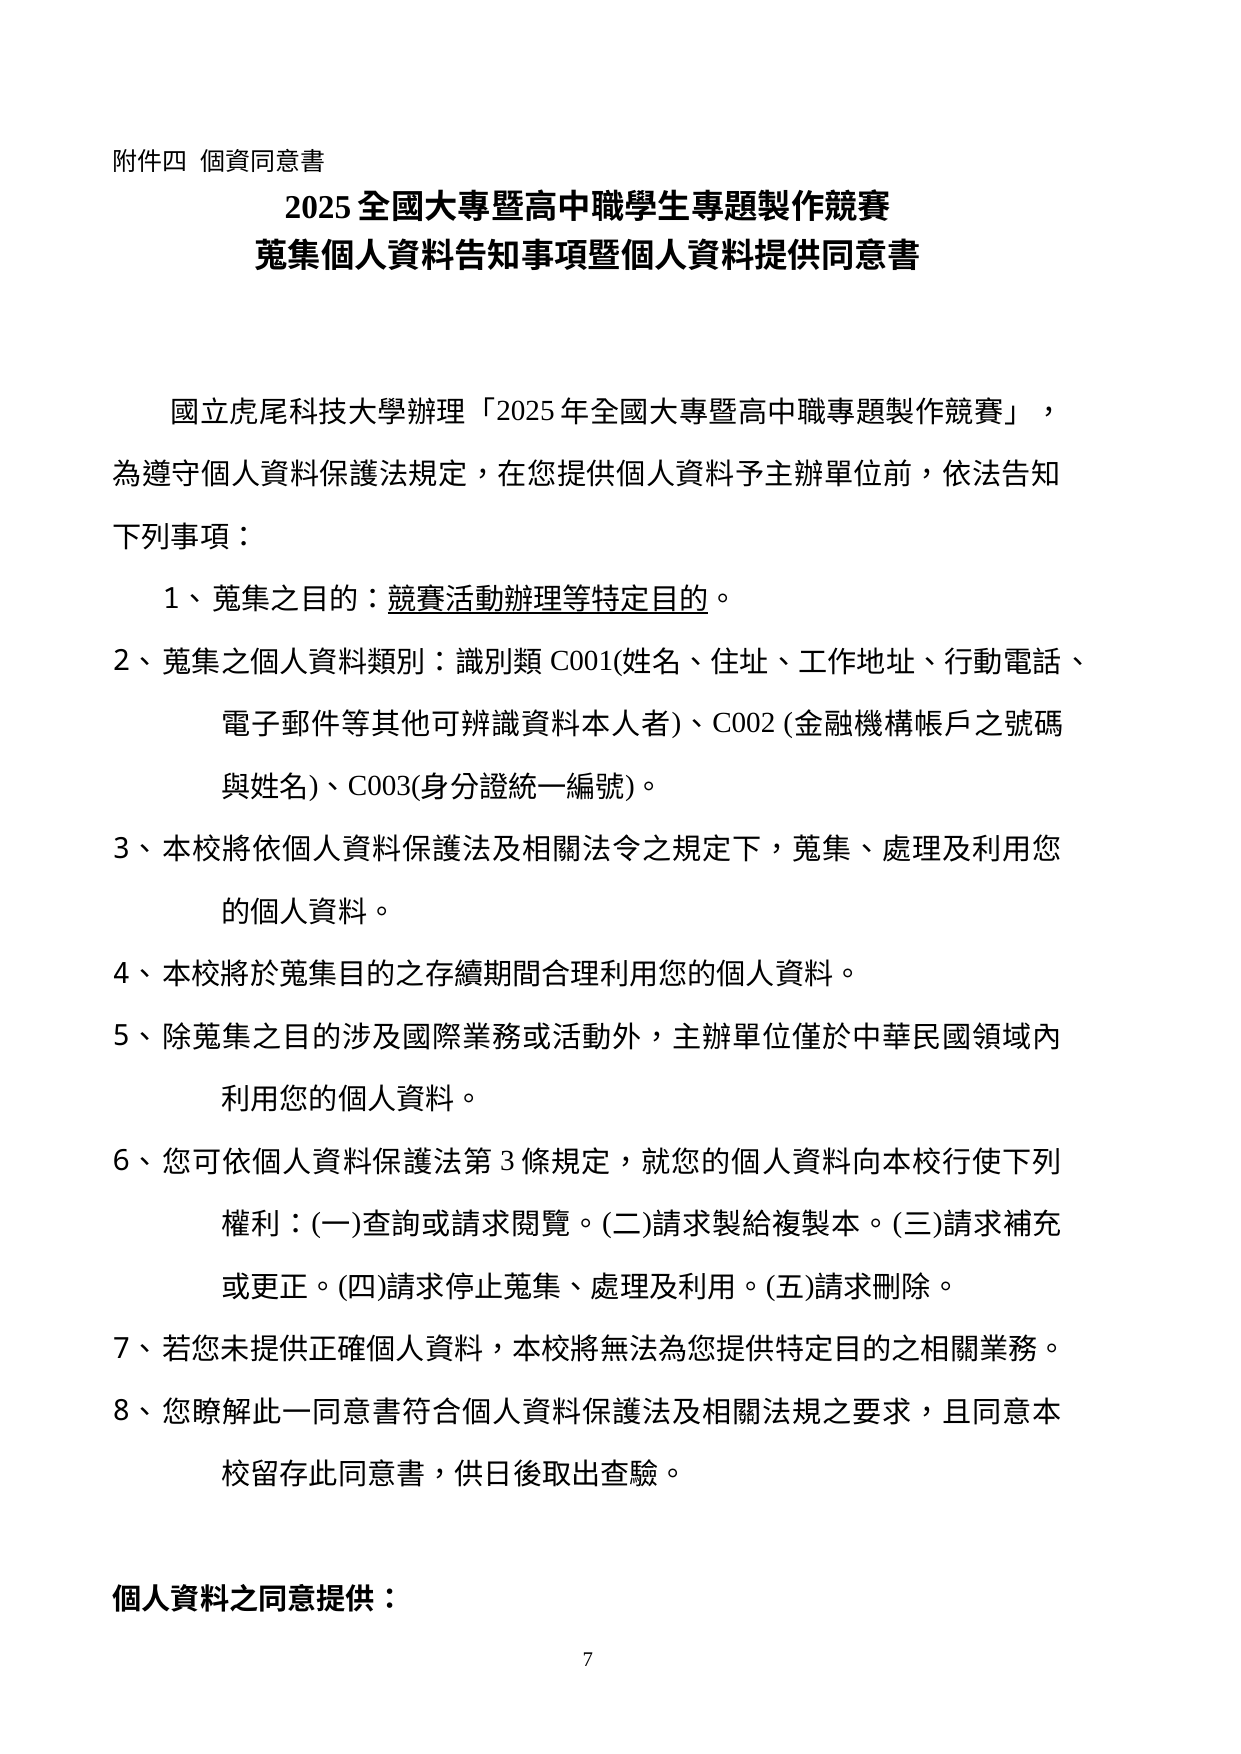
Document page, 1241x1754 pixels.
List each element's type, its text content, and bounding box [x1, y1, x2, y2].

list 蒐集之個人資料類別：識別類C001(姓名、住址、工作地址、行動電話、電子郵件等其他可辨識資料本人者)、C002 (金融機構帳戶之號碼與姓名)、C003(身分證統一編號)。 [112, 618, 1063, 805]
text 附件四 個資同意書 [112, 118, 1063, 180]
list 若您未提供正確個人資料，本校將無法為您提供特定目的之相關業務。 [112, 1305, 1063, 1368]
list 本校將依個人資料保護法及相關法令之規定下，蒐集、處理及利用您的個人資料。 [112, 805, 1063, 930]
list 蒐集之目的：競賽活動辦理等特定目的。 [162, 555, 1063, 618]
list 除蒐集之目的涉及國際業務或活動外，主辦單位僅於中華民國領域內利用您的個人資料。 [112, 993, 1063, 1118]
list 您瞭解此一同意書符合個人資料保護法及相關法規之要求，且同意本校留存此同意書，供日後取出查驗。 [112, 1368, 1063, 1493]
text 國立虎尾科技大學辦理「2025年全國大專暨高中職專題製作競賽」，為遵守個人資料保護法規定，在您提供個人資料予主辦單位前，依法告知下列事項： [112, 368, 1063, 555]
text 2025全國大專暨高中職學生專題製作競賽 [112, 180, 1063, 228]
text 個人資料之同意提供： [112, 1555, 1063, 1618]
list 本校將於蒐集目的之存續期間合理利用您的個人資料。 [112, 930, 1063, 993]
text 蒐集個人資料告知事項暨個人資料提供同意書 [112, 228, 1063, 277]
list 您可依個人資料保護法第3條規定，就您的個人資料向本校行使下列權利：(一)查詢或請求閱覽。(二)請求製給複製本。(三)請求補充或更正。(四)請求停止蒐集、處理及利用。(五)請求刪除。 [112, 1118, 1063, 1305]
